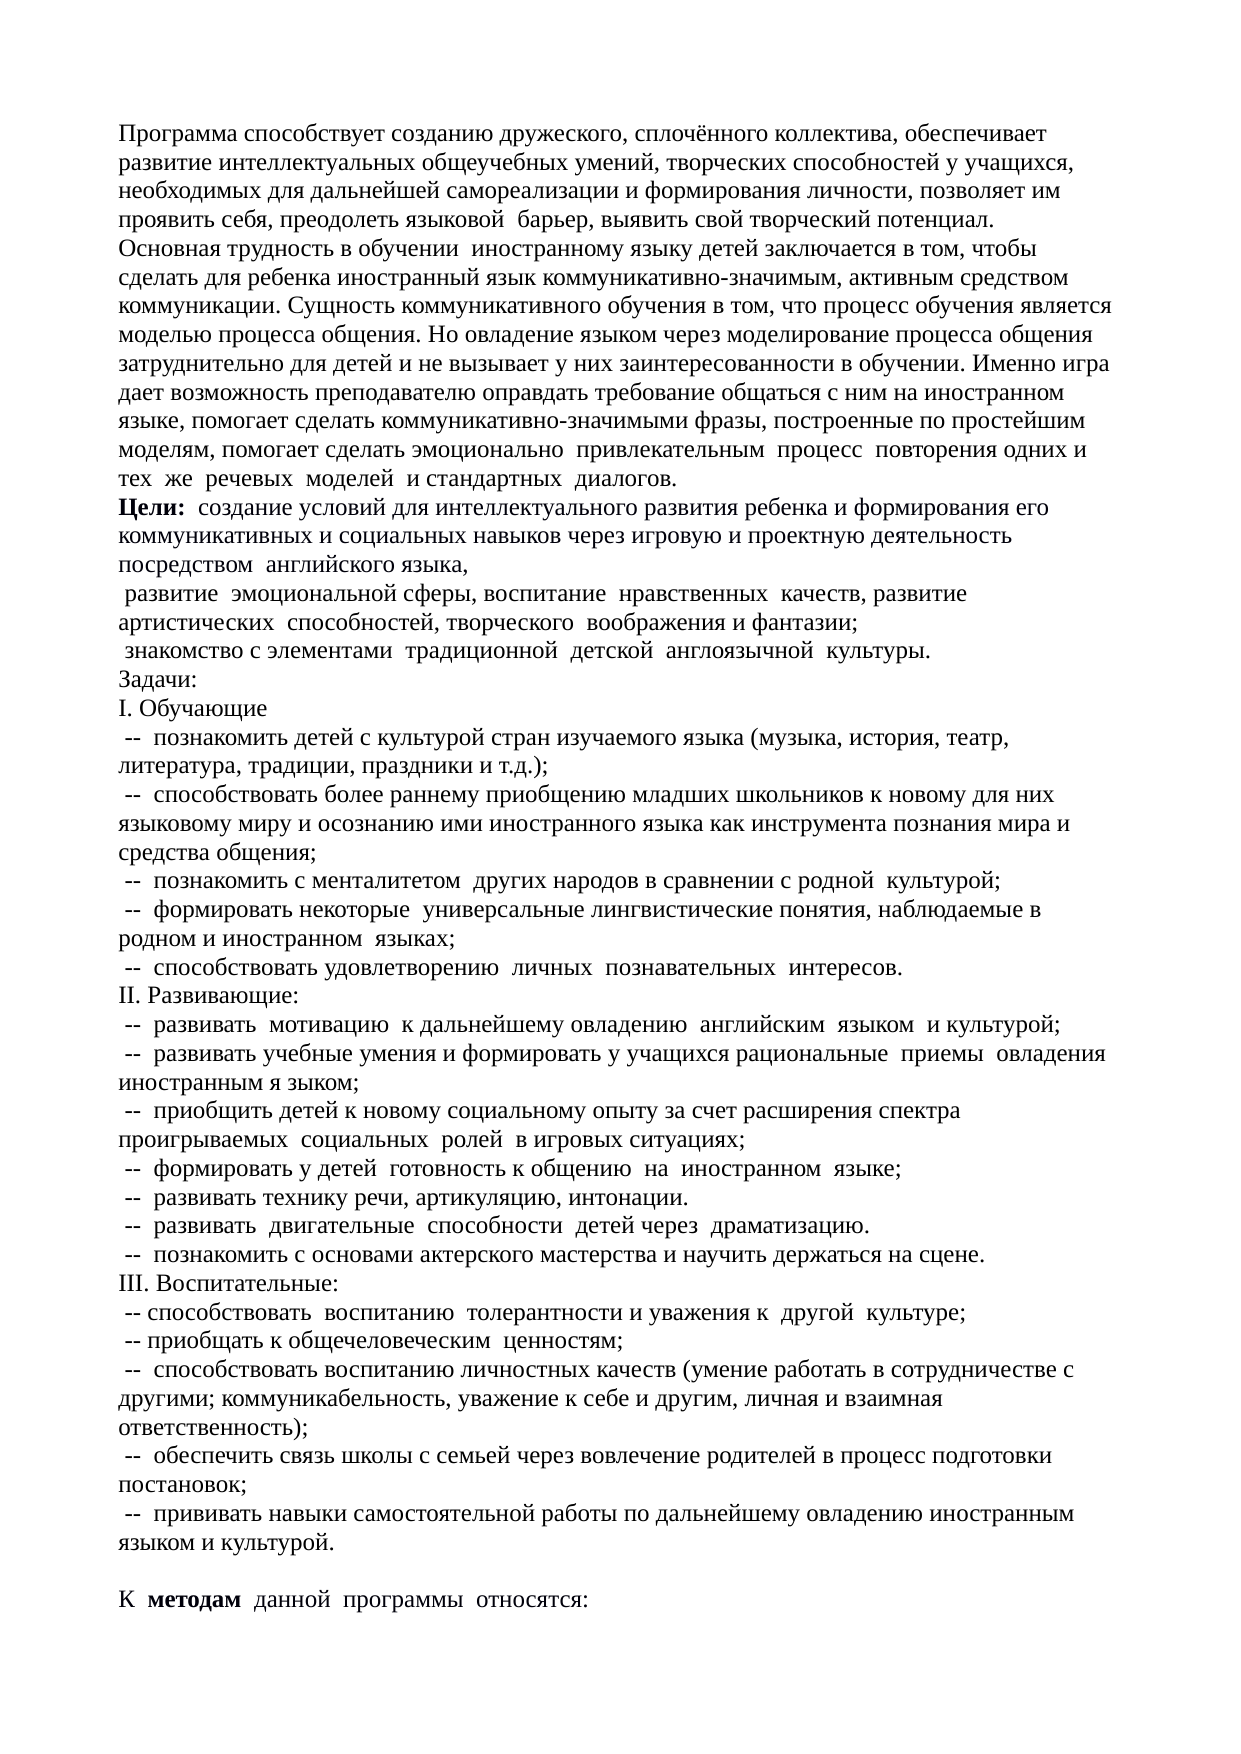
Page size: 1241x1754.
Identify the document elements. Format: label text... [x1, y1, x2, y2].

text -- познакомить с менталитетом других народов в сравнении с родной культурой; [118, 866, 1122, 894]
text Цели: создание условий для интеллектуального развития ребенка и формирования его коммуникативных и социальных навыков через игровую и проектную деятельность посредством английского языка, [118, 492, 1122, 578]
text -- развивать мотивацию к дальнейшему овладению английским языком и культурой; [118, 1009, 1122, 1038]
text -- способствовать более раннему приобщению младших школьников к новому для них языковому миру и осознанию ими иностранного языка как инструмента познания мира и средства общения; [118, 779, 1122, 866]
text -- развивать учебные умения и формировать у учащихся рациональные приемы овладения иностранным я зыком; [118, 1038, 1122, 1096]
text I. Обучающие [118, 693, 1122, 722]
text знакомство с элементами традиционной детской англоязычной культуры. [118, 636, 1122, 664]
text -- способствовать удовлетворению личных познавательных интересов. [118, 952, 1122, 981]
text Программа способствует созданию дружеского, сплочённого коллектива, обеспечивает развитие интеллектуальных общеучебных умений, творческих способностей у учащихся, необходимых для дальнейшей самореализации и формирования личности, позволяет им проявить себя, преодолеть языковой барьер, выявить свой творческий потенциал. [118, 118, 1122, 233]
text -- познакомить детей с культурой стран изучаемого языка (музыка, история, театр, литература, традиции, праздники и т.д.); [118, 722, 1122, 779]
text II. Развивающие: [118, 981, 1122, 1009]
text -- формировать у детей готовность к общению на иностранном языке; [118, 1153, 1122, 1182]
text Задачи: [118, 664, 1122, 693]
text -- познакомить с основами актерского мастерства и научить держаться на сцене. [118, 1239, 1122, 1268]
text развитие эмоциональной сферы, воспитание нравственных качеств, развитие артистических способностей, творческого воображения и фантазии; [118, 578, 1122, 636]
text -- способствовать воспитанию толерантности и уважения к другой культуре; [118, 1297, 1122, 1326]
text -- приобщить детей к новому социальному опыту за счет расширения спектра проигрываемых социальных ролей в игровых ситуациях; [118, 1096, 1122, 1153]
text -- развивать технику речи, артикуляцию, интонации. [118, 1182, 1122, 1211]
text -- развивать двигательные способности детей через драматизацию. [118, 1211, 1122, 1239]
text -- прививать навыки самостоятельной работы по дальнейшему овладению иностранным языком и культурой. [118, 1498, 1122, 1556]
text -- обеспечить связь школы с семьей через вовлечение родителей в процесс подготовки постановок; [118, 1441, 1122, 1498]
text -- способствовать воспитанию личностных качеств (умение работать в сотрудничестве с другими; коммуникабельность, уважение к себе и другим, личная и взаимная ответственность); [118, 1354, 1122, 1441]
text К методам данной программы относятся: [118, 1584, 1122, 1613]
text III. Воспитательные: [118, 1268, 1122, 1297]
text -- приобщать к общечеловеческим ценностям; [118, 1326, 1122, 1354]
text -- формировать некоторые универсальные лингвистические понятия, наблюдаемые в родном и иностранном языках; [118, 894, 1122, 952]
text Основная трудность в обучении иностранному языку детей заключается в том, чтобы сделать для ребенка иностранный язык коммуникативно-значимым, активным средством коммуникации. Сущность коммуникативного обучения в том, что процесс обучения является моделью процесса общения. Но овладение языком через моделирование процесса общения затруднительно для детей и не вызывает у них заинтересованности в обучении. Именно игра дает возможность преподавателю оправдать требование общаться с ним на иностранном языке, помогает сделать коммуникативно-значимыми фразы, построенные по простейшим моделям, помогает сделать эмоционально привлекательным процесс повторения одних и тех же речевых моделей и стандартных диалогов. [118, 233, 1122, 492]
